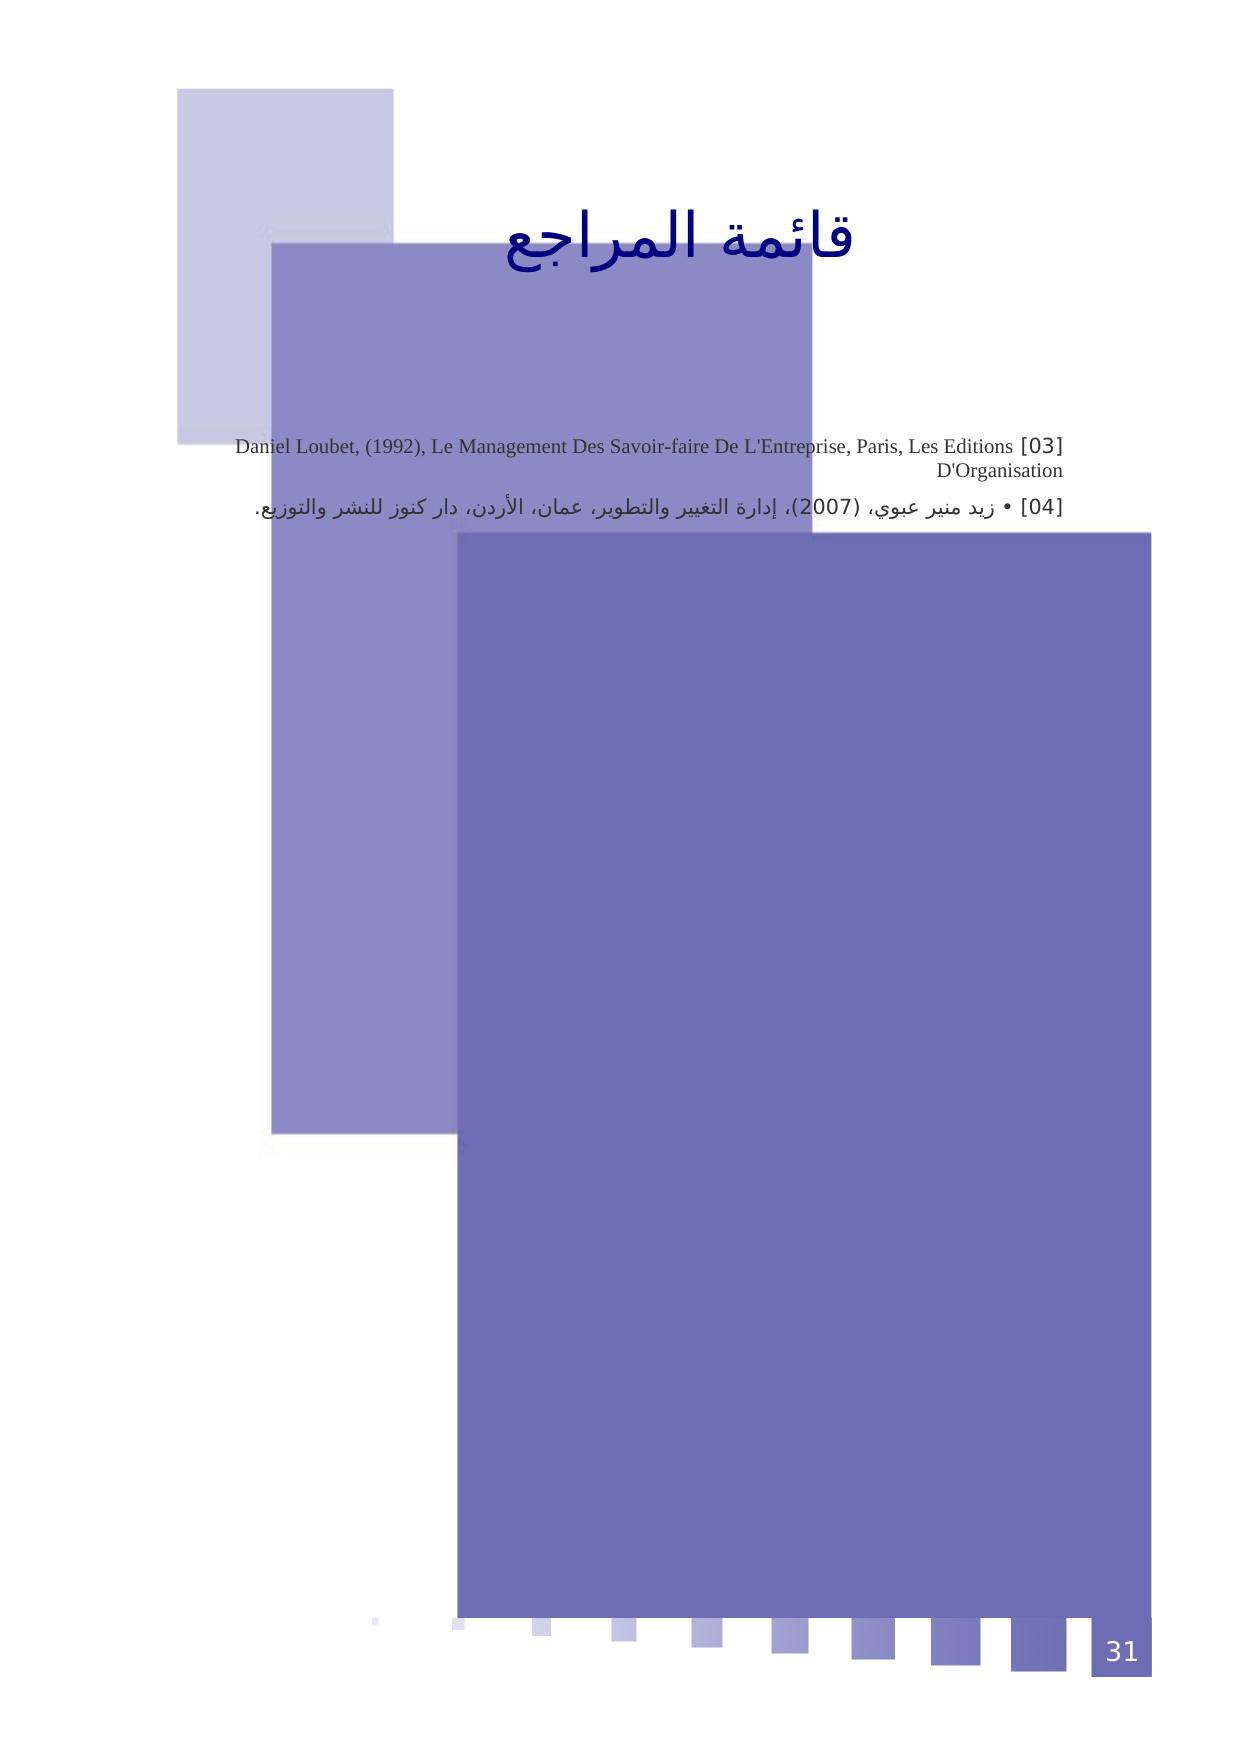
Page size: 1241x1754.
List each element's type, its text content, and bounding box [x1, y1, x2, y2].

text [03] Daniel Loubet, (1992), Le Management Des Savoir-faire De L'Entreprise, Paris, Les Editions D'Organisation [177, 434, 1063, 482]
picture [177, 88, 1152, 1677]
title قائمة المراجع [213, 199, 856, 272]
text [04] • زيد منير عبوي، (2007)، إدارة التغيير والتطوير، عمان، الأردن، دار كنوز للنشر والتوزيع. [177, 495, 1063, 520]
